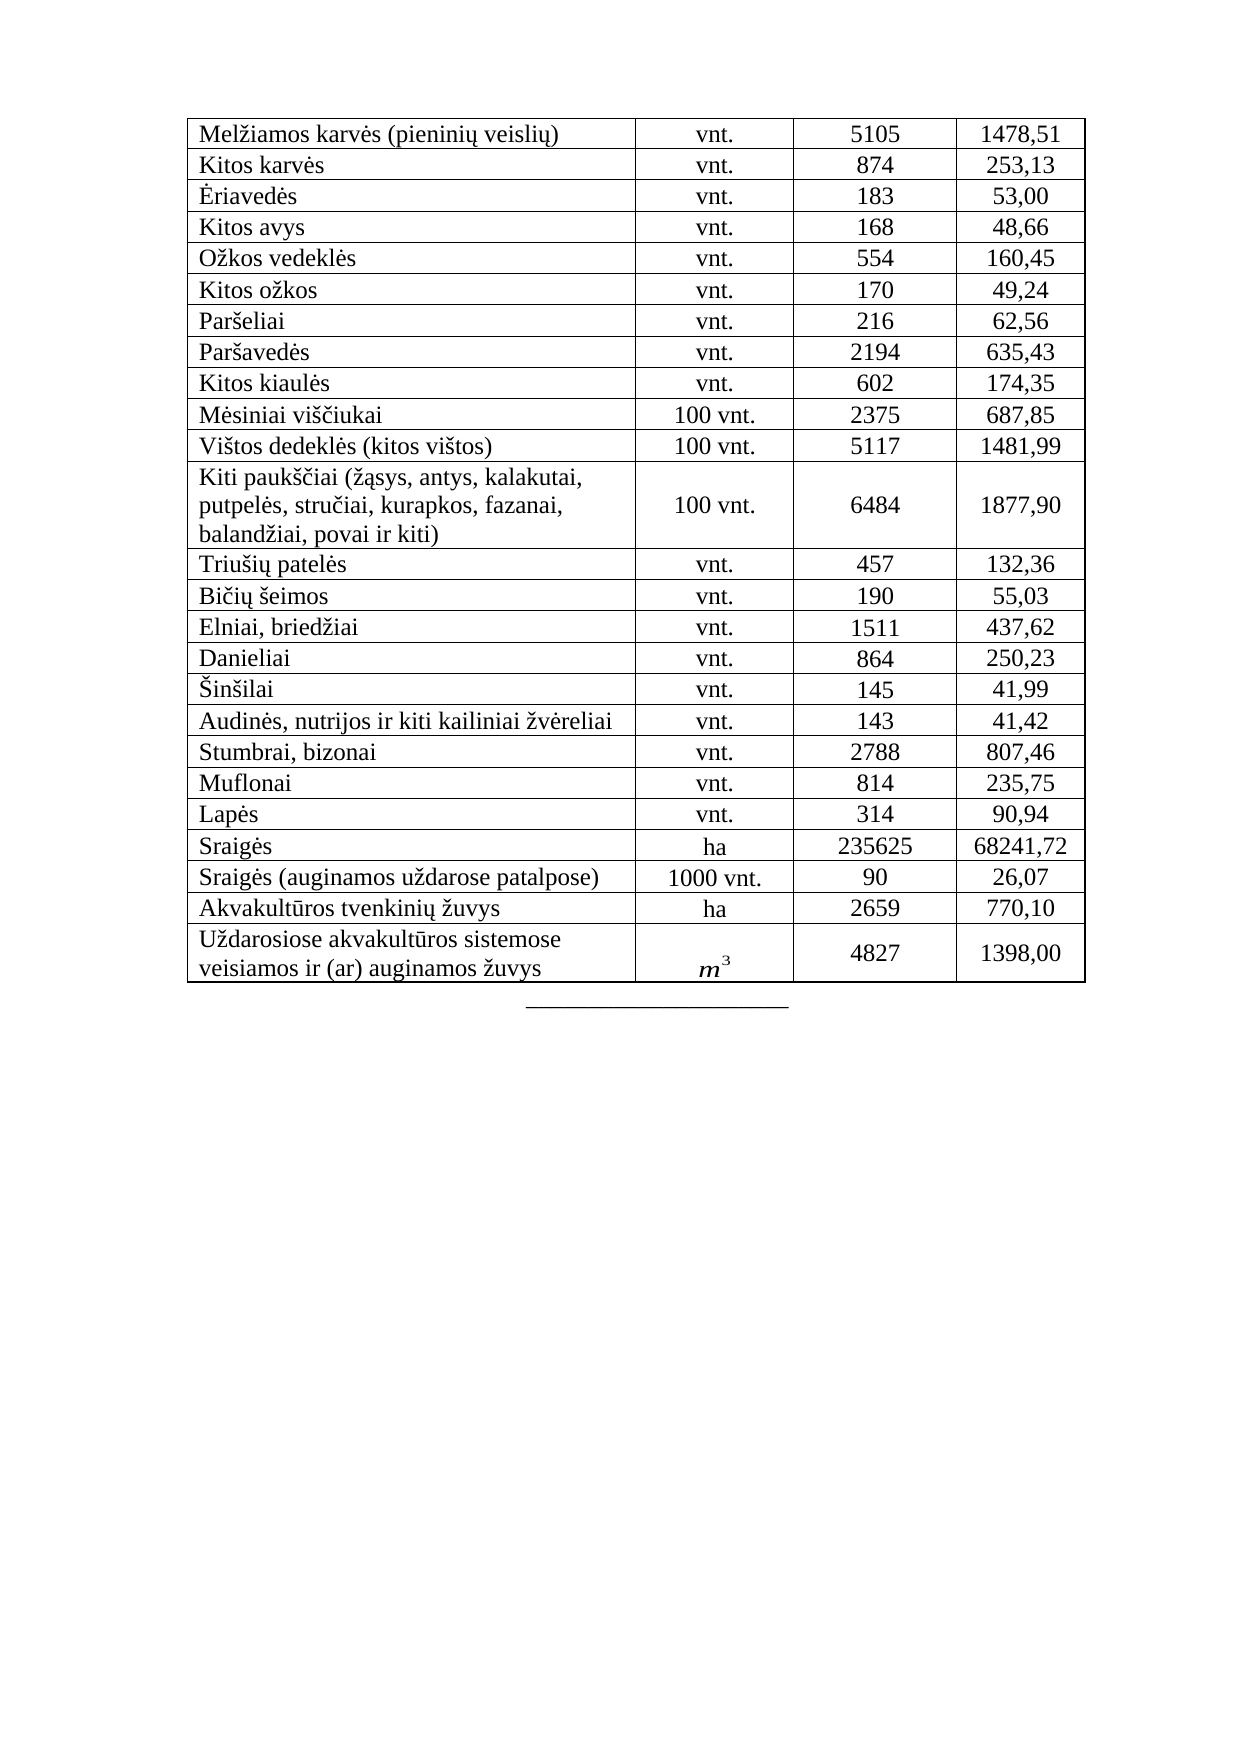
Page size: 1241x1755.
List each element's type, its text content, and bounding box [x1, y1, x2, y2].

table_cell 4827 [794, 924, 956, 981]
table_cell 90 [794, 861, 956, 892]
table_cell Lapės [188, 799, 635, 829]
table_cell vnt. [636, 705, 793, 735]
table_cell Kiti paukščiai (žąsys, antys, kalakutai, putpelės, stručiai, kurapkos, fazanai, balandžiai, povai ir kiti) [188, 462, 635, 548]
table_cell 1877,90 [957, 462, 1084, 548]
table_cell Bičių šeimos [188, 580, 635, 610]
table_cell Sraigės (auginamos uždarose patalpose) [188, 861, 635, 892]
table_cell 1481,99 [957, 430, 1084, 461]
table_cell vnt. [636, 274, 793, 304]
table_cell 5105 [794, 119, 956, 148]
table_cell Vištos dedeklės (kitos vištos) [188, 430, 635, 461]
table_cell 5117 [794, 430, 956, 461]
table_cell Stumbrai, bizonai [188, 736, 635, 767]
table_cell 145 [794, 674, 956, 704]
table_cell vnt. [636, 180, 793, 211]
table_cell 26,07 [957, 861, 1084, 892]
table_cell 687,85 [957, 399, 1084, 429]
table_cell vnt. [636, 368, 793, 398]
table_cell Ožkos vedeklės [188, 243, 635, 273]
table_cell 770,10 [957, 893, 1084, 923]
table_cell 235,75 [957, 768, 1084, 798]
table_cell 143 [794, 705, 956, 735]
table_cell 170 [794, 274, 956, 304]
table_cell Šinšilai [188, 674, 635, 704]
table_cell vnt. [636, 799, 793, 829]
table_cell vnt. [636, 212, 793, 242]
table_cell vnt. [636, 768, 793, 798]
table_cell 2194 [794, 337, 956, 367]
table_cell Paršeliai [188, 305, 635, 336]
table_cell Muflonai [188, 768, 635, 798]
table_cell vnt. [636, 305, 793, 336]
table_cell 68241,72 [957, 830, 1084, 860]
table_cell Melžiamos karvės (pieninių veislių) [188, 119, 635, 148]
table_cell 160,45 [957, 243, 1084, 273]
table_cell 814 [794, 768, 956, 798]
table_cell 174,35 [957, 368, 1084, 398]
table_cell 55,03 [957, 580, 1084, 610]
table_cell 49,24 [957, 274, 1084, 304]
table_cell 602 [794, 368, 956, 398]
table_cell vnt. [636, 580, 793, 610]
table_cell Audinės, nutrijos ir kiti kailiniai žvėreliai [188, 705, 635, 735]
table_cell 2659 [794, 893, 956, 923]
table_cell vnt. [636, 243, 793, 273]
table_cell 183 [794, 180, 956, 211]
table_cell 41,99 [957, 674, 1084, 704]
table_cell 807,46 [957, 736, 1084, 767]
table_cell 874 [794, 149, 956, 179]
table_cell 190 [794, 580, 956, 610]
text _____________________ [177, 982, 1137, 1011]
table_cell 100 vnt. [636, 399, 793, 429]
table_cell 864 [794, 643, 956, 673]
table_cell 554 [794, 243, 956, 273]
table_cell 53,00 [957, 180, 1084, 211]
table_cell 62,56 [957, 305, 1084, 336]
table_cell Sraigės [188, 830, 635, 860]
table_cell 235625 [794, 830, 956, 860]
table_cell 6484 [794, 462, 956, 548]
table_cell Triušių patelės [188, 549, 635, 579]
table_cell 2375 [794, 399, 956, 429]
table_cell vnt. [636, 611, 793, 642]
table_cell 1511 [794, 611, 956, 642]
table_cell vnt. [636, 643, 793, 673]
table_cell vnt. [636, 674, 793, 704]
table_cell vnt. [636, 736, 793, 767]
table_cell 90,94 [957, 799, 1084, 829]
table_cell 100 vnt. [636, 462, 793, 548]
table_cell Elniai, briedžiai [188, 611, 635, 642]
table_cell vnt. [636, 549, 793, 579]
table_cell Uždarosiose akvakultūros sistemose veisiamos ir (ar) auginamos žuvys [188, 924, 635, 981]
table_cell [636, 924, 793, 981]
table_cell vnt. [636, 119, 793, 148]
table_cell 216 [794, 305, 956, 336]
table_cell 1478,51 [957, 119, 1084, 148]
table_cell 100 vnt. [636, 430, 793, 461]
table_cell Danieliai [188, 643, 635, 673]
table_cell 635,43 [957, 337, 1084, 367]
table_cell ha [636, 893, 793, 923]
table_cell 250,23 [957, 643, 1084, 673]
table_cell Kitos karvės [188, 149, 635, 179]
table_cell Kitos kiaulės [188, 368, 635, 398]
table_cell 457 [794, 549, 956, 579]
table_cell Ėriavedės [188, 180, 635, 211]
table_cell vnt. [636, 149, 793, 179]
table_cell 1398,00 [957, 924, 1084, 981]
table_cell Mėsiniai viščiukai [188, 399, 635, 429]
table_cell vnt. [636, 337, 793, 367]
table_cell 437,62 [957, 611, 1084, 642]
table_cell 41,42 [957, 705, 1084, 735]
table_cell Akvakultūros tvenkinių žuvys [188, 893, 635, 923]
table_cell 2788 [794, 736, 956, 767]
table_cell 253,13 [957, 149, 1084, 179]
table_cell 1000 vnt. [636, 861, 793, 892]
table_cell 314 [794, 799, 956, 829]
table_cell 132,36 [957, 549, 1084, 579]
table_cell 48,66 [957, 212, 1084, 242]
table_cell Kitos avys [188, 212, 635, 242]
table_cell ha [636, 830, 793, 860]
table_cell 168 [794, 212, 956, 242]
table_cell Kitos ožkos [188, 274, 635, 304]
table_cell Paršavedės [188, 337, 635, 367]
